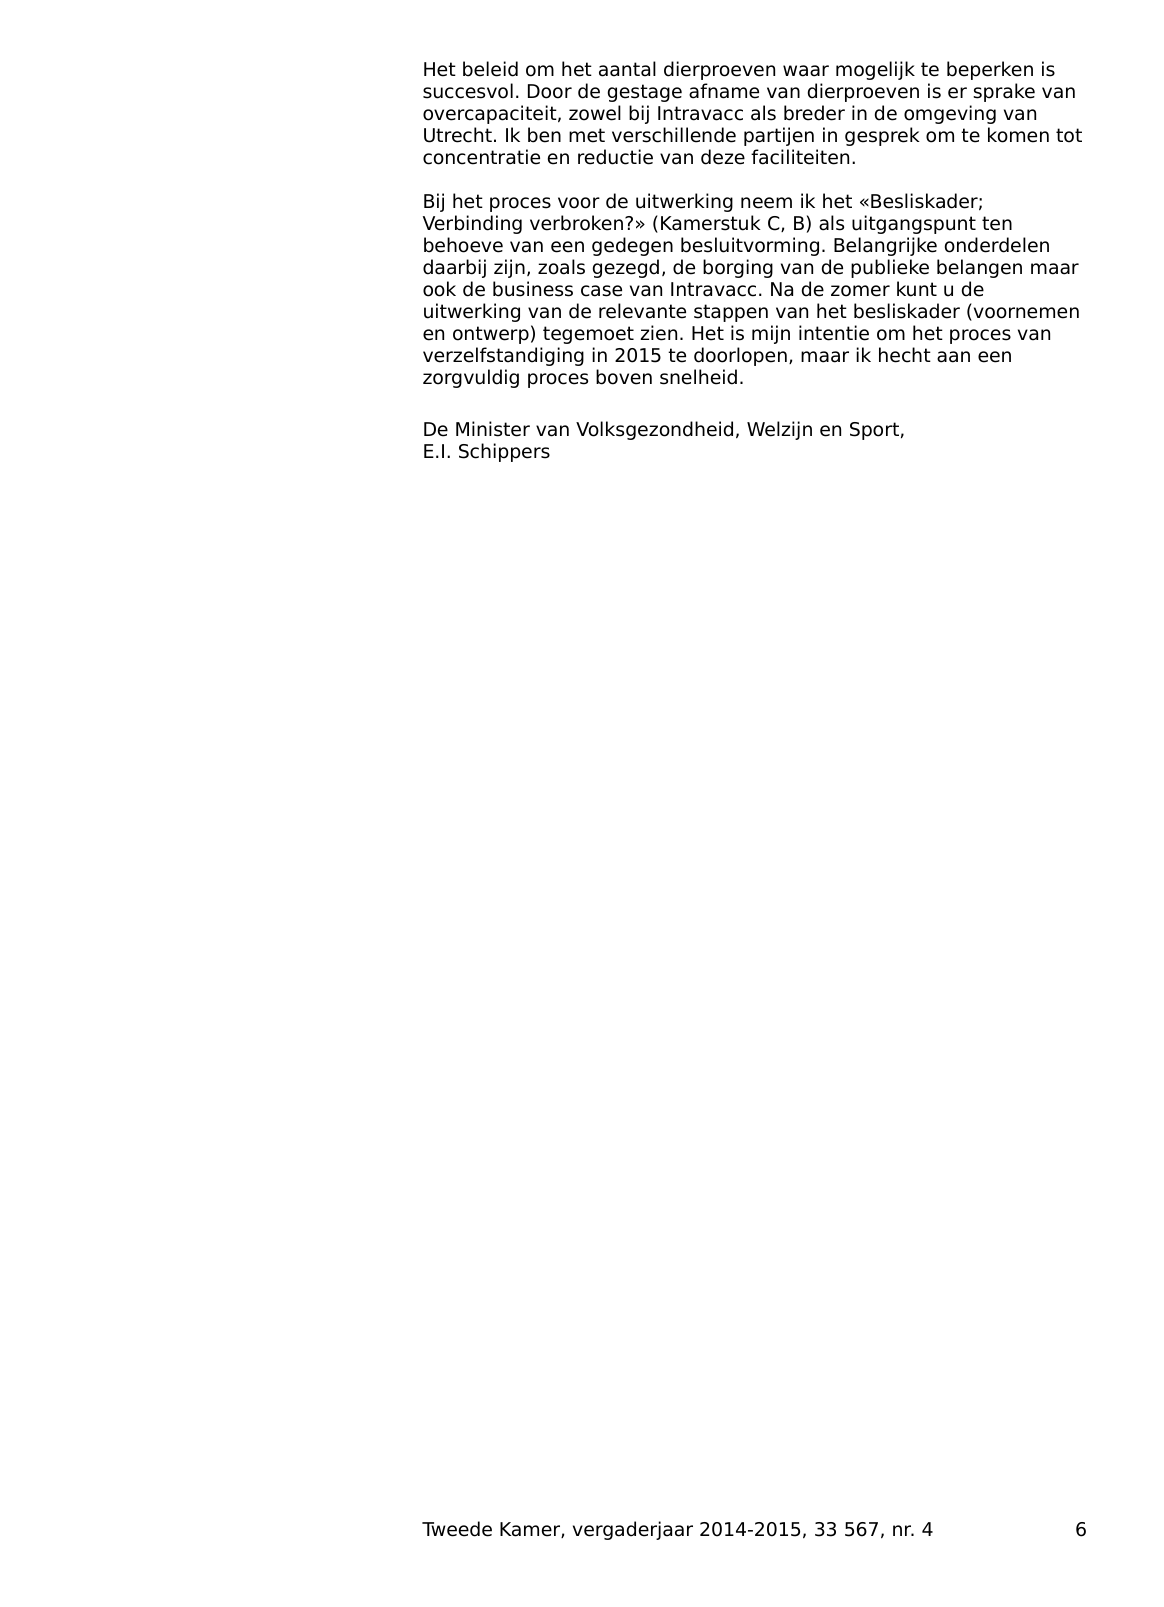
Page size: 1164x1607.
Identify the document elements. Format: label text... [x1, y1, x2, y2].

text Het beleid om het aantal dierproeven waar mogelijk te beperken is succesvol. Door de gestage afname van dierproeven is er sprake van overcapaciteit, zowel bij Intravacc als breder in de omgeving van Utrecht. Ik ben met verschillende partijen in gesprek om te komen tot concentratie en reductie van deze faciliteiten. [422, 59, 1087, 169]
text Bij het proces voor de uitwerking neem ik het «Besliskader; Verbinding verbroken?» (Kamerstuk C, B) als uitgangspunt ten behoeve van een gedegen besluitvorming. Belangrijke onderdelen daarbij zijn, zoals gezegd, de borging van de publieke belangen maar ook de business case van Intravacc. Na de zomer kunt u de uitwerking van de relevante stappen van het besliskader (voornemen en ontwerp) tegemoet zien. Het is mijn intentie om het proces van verzelfstandiging in 2015 te doorlopen, maar ik hecht aan een zorgvuldig proces boven snelheid. [422, 191, 1087, 389]
text De Minister van Volksgezondheid, Welzijn en Sport, E.I. Schippers [422, 419, 1087, 463]
